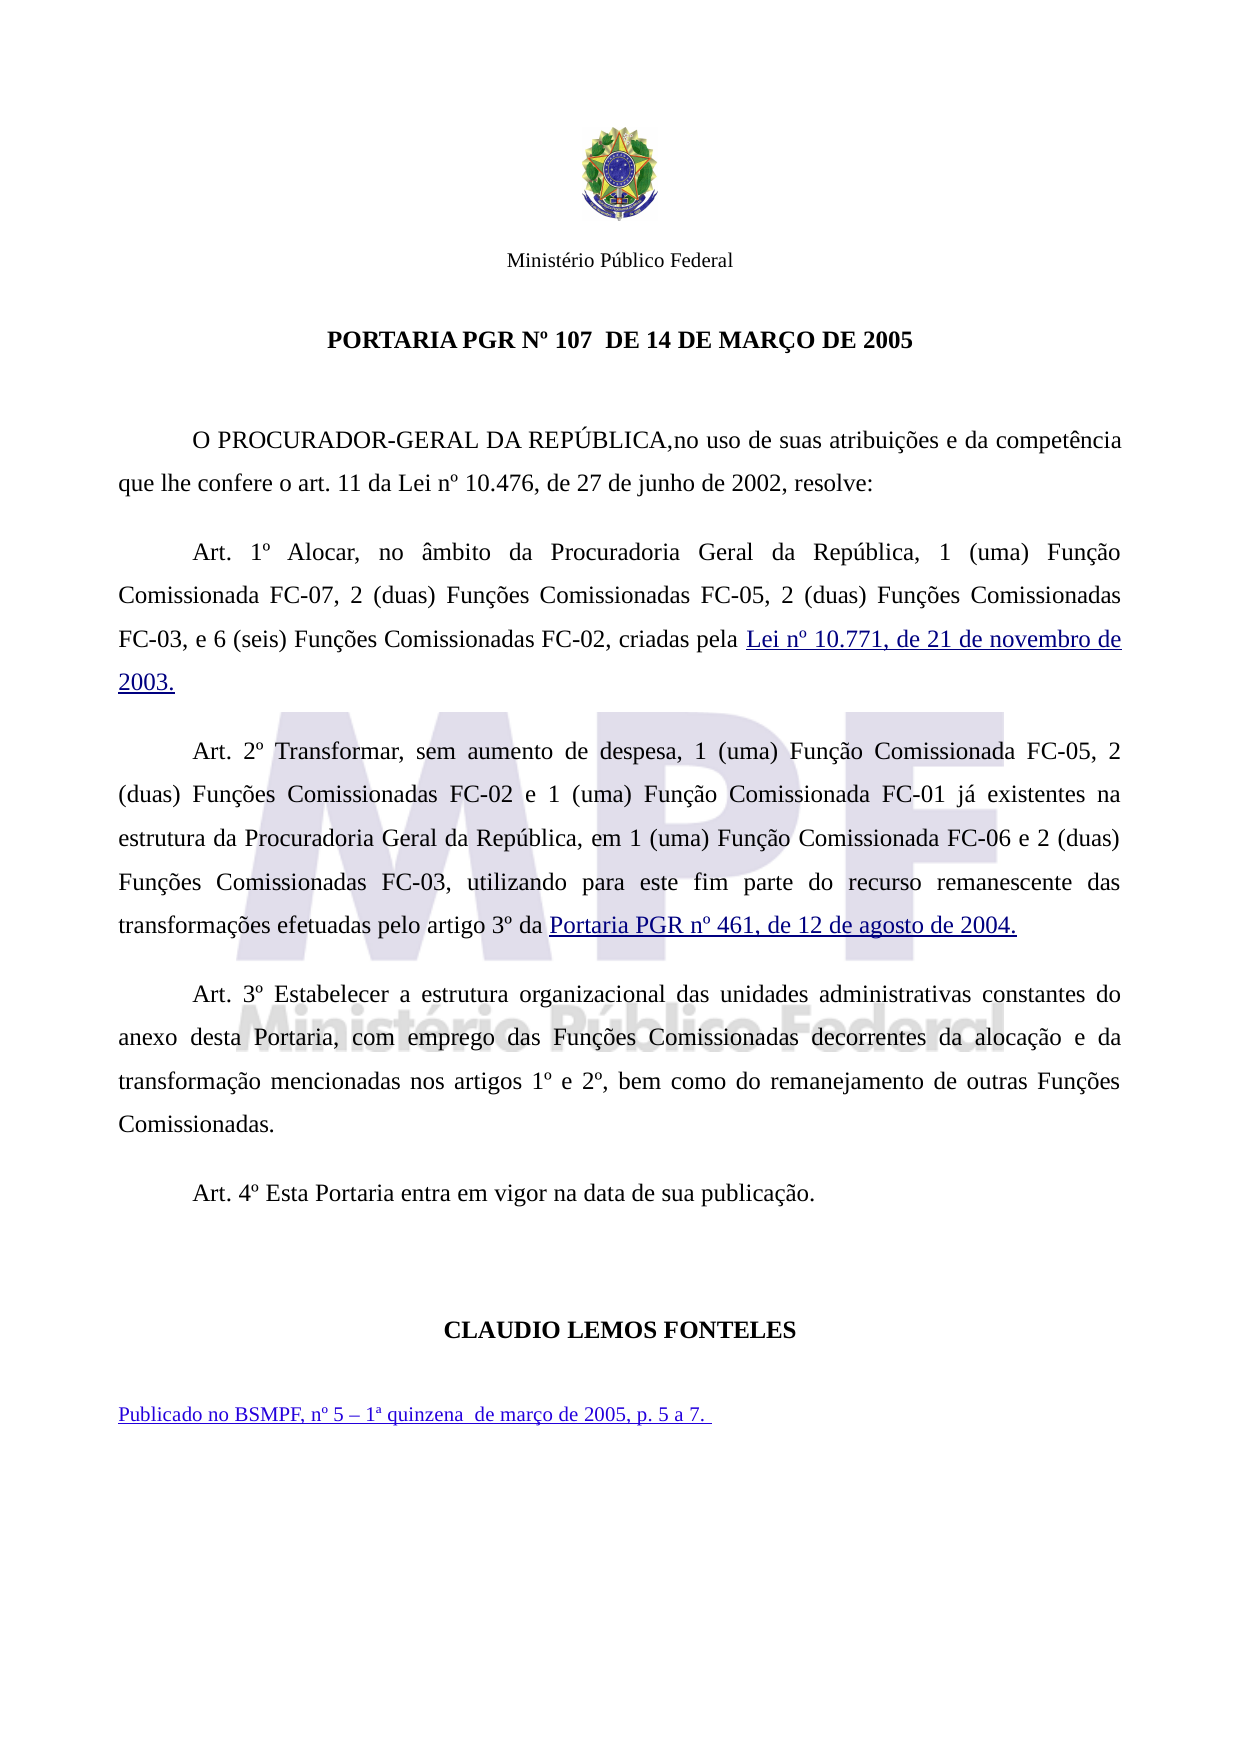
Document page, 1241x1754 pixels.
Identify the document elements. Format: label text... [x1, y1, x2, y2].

text Art. 2º Transformar, sem aumento de despesa, 1 (uma) Função Comissionada FC-05, 2 (duas) Funções Comissionadas FC-02 e 1 (uma) Função Comissionada FC-01 já existentes na estrutura da Procuradoria Geral da República, em 1 (uma) Função Comissionada FC-06 e 2 (duas) Funções Comissionadas FC-03, utilizando para este fim parte do recurso remanescente das transformações efetuadas pelo artigo 3º da Portaria PGR nº 461, de 12 de agosto de 2004. [118, 736, 1122, 939]
picture [236, 939, 1004, 978]
text Art. 3º Estabelecer a estrutura organizacional das unidades administrativas constantes do anexo desta Portaria, com emprego das Funções Comissionadas decorrentes da alocação e da transformação mencionadas nos artigos 1º e 2º, bem como do remanejamento de outras Funções Comissionadas. [118, 978, 1122, 1138]
text Art. 4º Esta Portaria entra em vigor na data de sua publicação. [118, 1178, 1122, 1207]
text Art. 1º Alocar, no âmbito da Procuradoria Geral da República, 1 (uma) Função Comissionada FC-07, 2 (duas) Funções Comissionadas FC-05, 2 (duas) Funções Comissionadas FC-03, e 6 (seis) Funções Comissionadas FC-02, criadas pela Lei nº 10.771, de 21 de novembro de 2003. [118, 537, 1122, 696]
text O PROCURADOR-GERAL DA REPÚBLICA,no uso de suas atribuições e da competência que lhe confere o art. 11 da Lei nº 10.476, de 27 de junho de 2002, resolve: [118, 424, 1122, 497]
picture [236, 712, 1004, 736]
text PORTARIA PGR Nº 107 DE 14 DE MARÇO DE 2005 [118, 325, 1122, 354]
text Publicado no BSMPF, nº 5 – 1ª quinzena de março de 2005, p. 5 a 7. [118, 1402, 1122, 1426]
text CLAUDIO LEMOS FONTELES [118, 1315, 1122, 1344]
